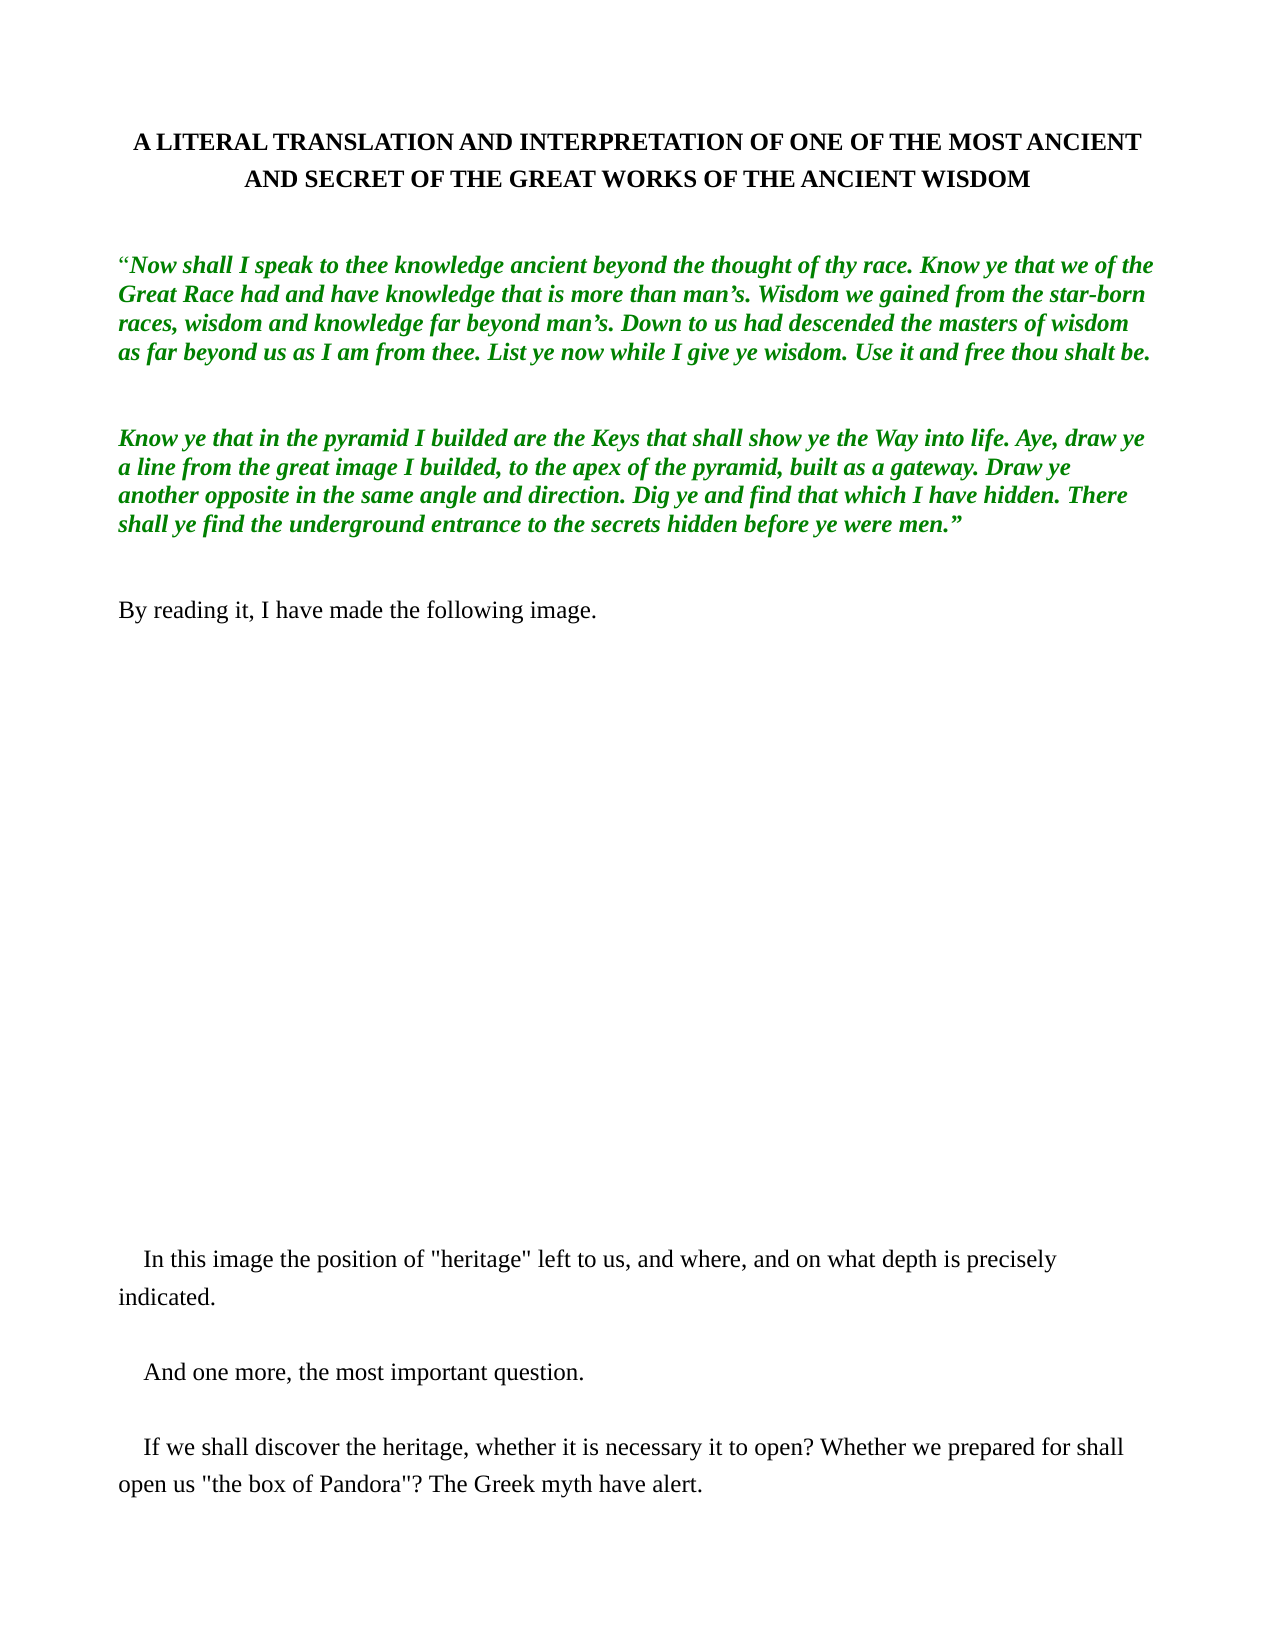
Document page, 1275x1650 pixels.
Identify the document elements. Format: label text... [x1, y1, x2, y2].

text In this image the position of "heritage" left to us, and where, and on what depth is precisely indicated. [118, 1235, 1157, 1310]
text If we shall discover the heritage, whether it is necessary it to open? Whether we prepared for shall open us "the box of Pandora"? The Greek myth have alert. [118, 1423, 1157, 1498]
text And one more, the most important question. [118, 1348, 1157, 1385]
text “Now shall I speak to thee knowledge ancient beyond the thought of thy race. Know ye that we of the Great Race had and have knowledge that is more than man’s. Wisdom we gained from the star-born races, wisdom and knowledge far beyond man’s. Down to us had descended the masters of wisdom as far beyond us as I am from thee. List ye now while I give ye wisdom. Use it and free thou shalt be. Know ye that in the pyramid I builded are the Keys that shall show ye the Way into life. Aye, draw ye a line from the great image I builded, to the apex of the pyramid, built as a gateway. Draw ye another opposite in the same angle and direction. Dig ye and find that which I have hidden. There shall ye find the underground entrance to the secrets hidden before ye were men.” By reading it, I have made the following image. [118, 193, 1157, 624]
text A LITERAL TRANSLATION AND INTERPRETATION OF ONE OF THE MOST ANCIENT AND SECRET OF THE GREAT WORKS OF THE ANCIENT WISDOM [118, 118, 1157, 193]
